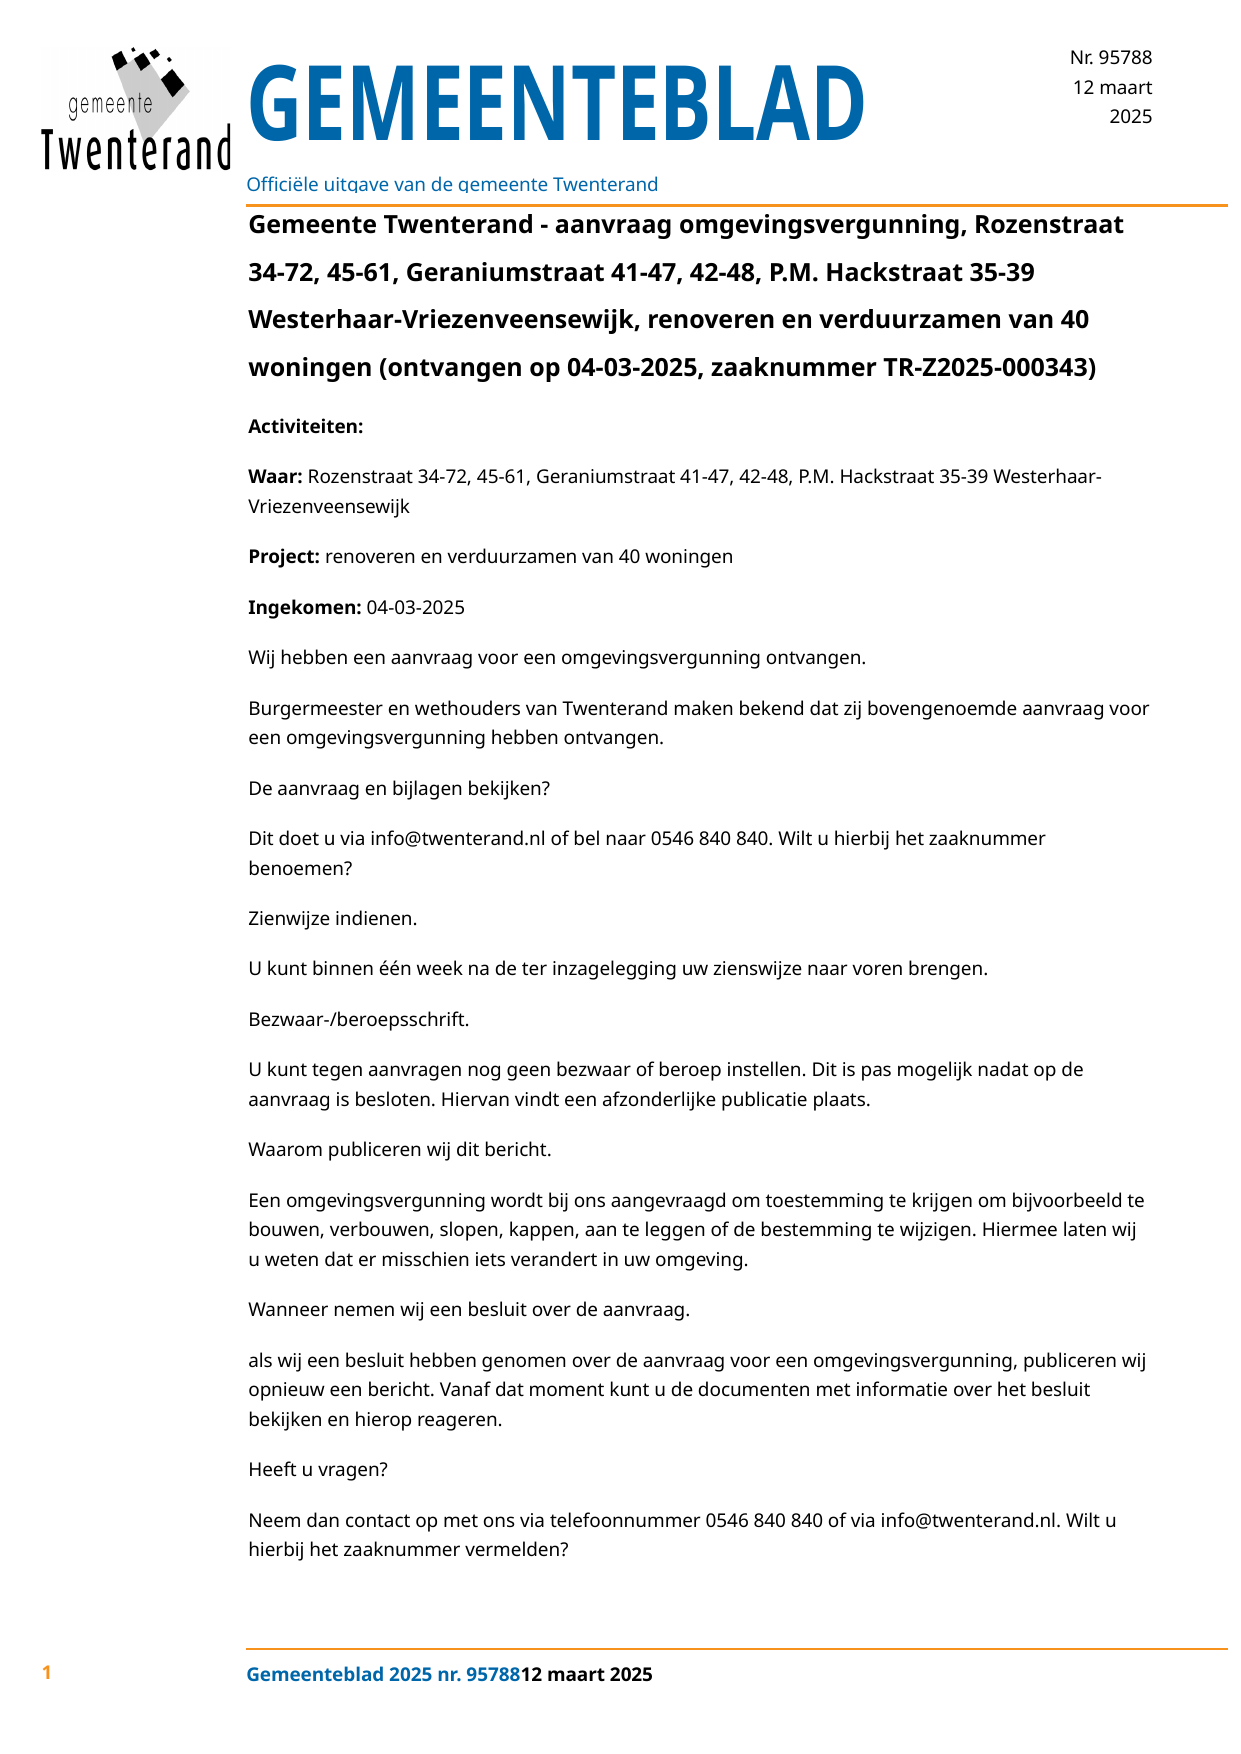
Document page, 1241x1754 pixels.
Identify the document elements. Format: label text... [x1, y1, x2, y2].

picture [41, 47, 231, 172]
text U kunt binnen één week na de ter inzagelegging uw zienswijze naar voren brengen. [248, 956, 1152, 981]
text U kunt tegen aanvragen nog geen bezwaar of beroep instellen. Dit is pas mogelijk nadat op de aanvraag is besloten. Hiervan vindt een afzonderlijke publicatie plaats. [248, 1056, 1152, 1112]
text Zienwijze indienen. [248, 905, 1152, 931]
text Heeft u vragen? [248, 1456, 1152, 1482]
text Wanneer nemen wij een besluit over de aanvraag. [248, 1296, 1152, 1322]
text De aanvraag en bijlagen bekijken? [248, 775, 1152, 801]
text Een omgevingsvergunning wordt bij ons aangevraagd om toestemming te krijgen om bijvoorbeeld te bouwen, verbouwen, slopen, kappen, aan te leggen of de bestemming te wijzigen. Hiermee laten wij u weten dat er misschien iets verandert in uw omgeving. [248, 1187, 1152, 1272]
text Neem dan contact op met ons via telefoonnummer 0546 840 840 of via info@twenterand.nl. Wilt u hierbij het zaaknummer vermelden? [248, 1507, 1152, 1562]
text Wij hebben een aanvraag voor een omgevingsvergunning ontvangen. [248, 644, 1152, 670]
text Project: renoveren en verduurzamen van 40 woningen [248, 543, 1152, 569]
text Waar: Rozenstraat 34-72, 45-61, Geraniumstraat 41-47, 42-48, P.M. Hackstraat 35-39 Westerhaar-Vriezenveensewijk [248, 463, 1152, 519]
text Burgermeester en wethouders van Twenterand maken bekend dat zij bovengenoemde aanvraag voor een omgevingsvergunning hebben ontvangen. [248, 695, 1152, 750]
text Bezwaar-/beroepsschrift. [248, 1006, 1152, 1032]
text Dit doet u via info@twenterand.nl of bel naar 0546 840 840. Wilt u hierbij het zaaknummer benoemen? [248, 825, 1152, 881]
text Activiteiten: [248, 413, 1152, 439]
text Gemeente Twenterand - aanvraag omgevingsvergunning, Rozenstraat 34-72, 45-61, Geraniumstraat 41-47, 42-48, P.M. Hackstraat 35-39 Westerhaar-Vriezenveensewijk, renoveren en verduurzamen van 40 woningen (ontvangen op 04-03-2025, zaaknummer TR-Z2025-000343) [248, 207, 1152, 384]
text Ingekomen: 04-03-2025 [248, 594, 1152, 620]
text Waarom publiceren wij dit bericht. [248, 1136, 1152, 1162]
text als wij een besluit hebben genomen over de aanvraag voor een omgevingsvergunning, publiceren wij opnieuw een bericht. Vanaf dat moment kunt u de documenten met informatie over het besluit bekijken en hierop reageren. [248, 1347, 1152, 1432]
